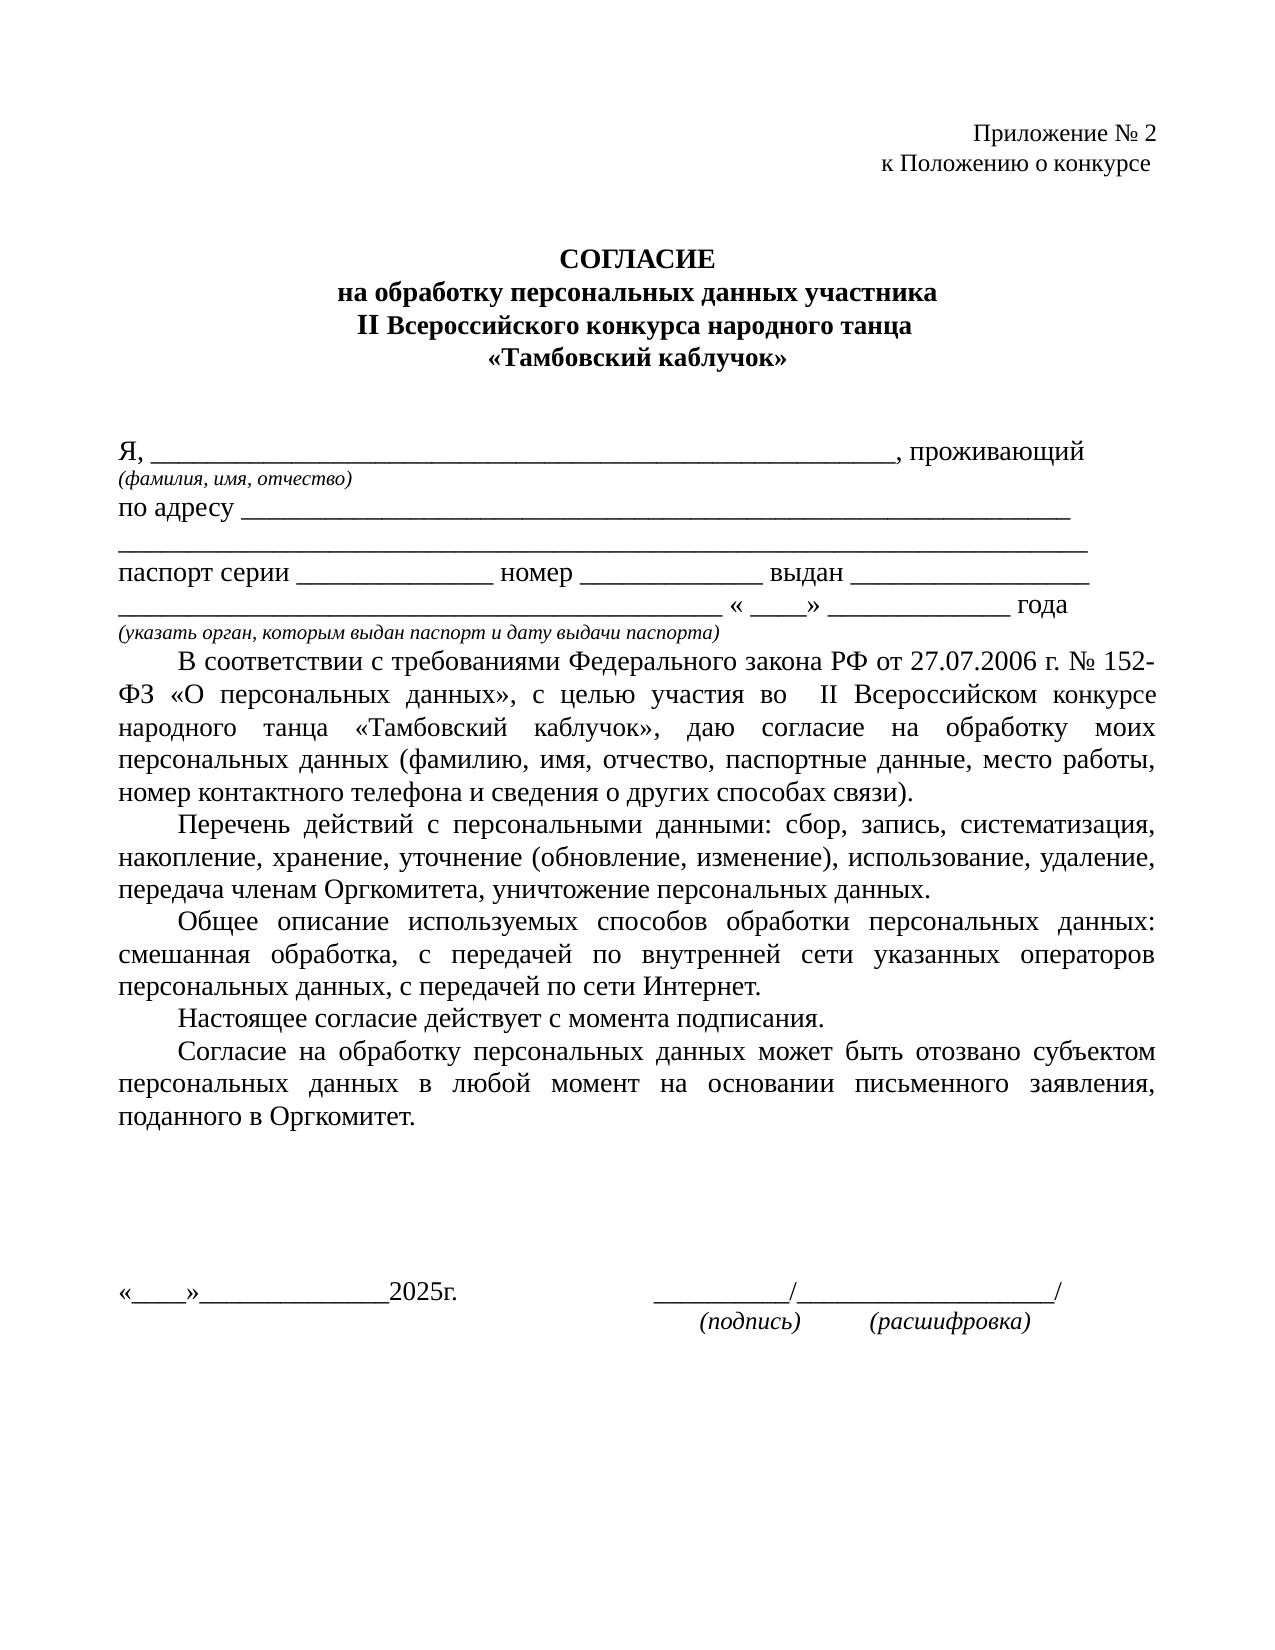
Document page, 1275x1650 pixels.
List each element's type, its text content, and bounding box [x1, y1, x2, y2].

text Приложение № 2 [193, 118, 1157, 147]
text СОГЛАСИЕ [118, 242, 1157, 274]
text Перечень действий с персональными данными: сбор, запись, систематизация, накопление, хранение, уточнение (обновление, изменение), использование, удаление, передача членам Оргкомитета, уничтожение персональных данных. [118, 807, 1157, 904]
text (указать орган, которым выдан паспорт и дату выдачи паспорта) [118, 620, 1157, 644]
text на обработку персональных данных участника [118, 274, 1157, 307]
text по адресу ___________________________________________________________ [118, 490, 1157, 523]
text «Тамбовский каблучок» [118, 341, 1157, 372]
text II Всероссийского конкурса народного танца [118, 307, 1157, 341]
text В соответствии с требованиями Федерального закона РФ от 27.07.2006 г. № 152-ФЗ «О персональных данных», с целью участия во II Всероссийском конкурсе народного танца «Тамбовский каблучок», даю согласие на обработку моих персональных данных (фамилию, имя, отчество, паспортные данные, место работы, номер контактного телефона и сведения о других способах связи). [118, 644, 1157, 807]
text (фамилия, имя, отчество) [118, 466, 1157, 490]
text «____»______________2025г. __________/___________________/ [118, 1275, 1157, 1306]
text _____________________________________________________________________ [118, 523, 1157, 555]
text Настоящее согласие действует с момента подписания. [118, 1002, 1157, 1034]
text Общее описание используемых способов обработки персональных данных: смешанная обработка, с передачей по внутренней сети указанных операторов персональных данных, с передачей по сети Интернет. [118, 904, 1157, 1002]
text (подпись) (расшифровка) [118, 1306, 1157, 1335]
text Я, _____________________________________________________, проживающий [118, 434, 1157, 466]
text к Положению о конкурсе [193, 147, 1157, 177]
text паспорт серии ______________ номер _____________ выдан _________________ [118, 555, 1157, 588]
text Согласие на обработку персональных данных может быть отозвано субъектом персональных данных в любой момент на основании письменного заявления, поданного в Оргкомитет. [118, 1034, 1157, 1131]
text ___________________________________________ « ____» _____________ года [118, 588, 1157, 620]
